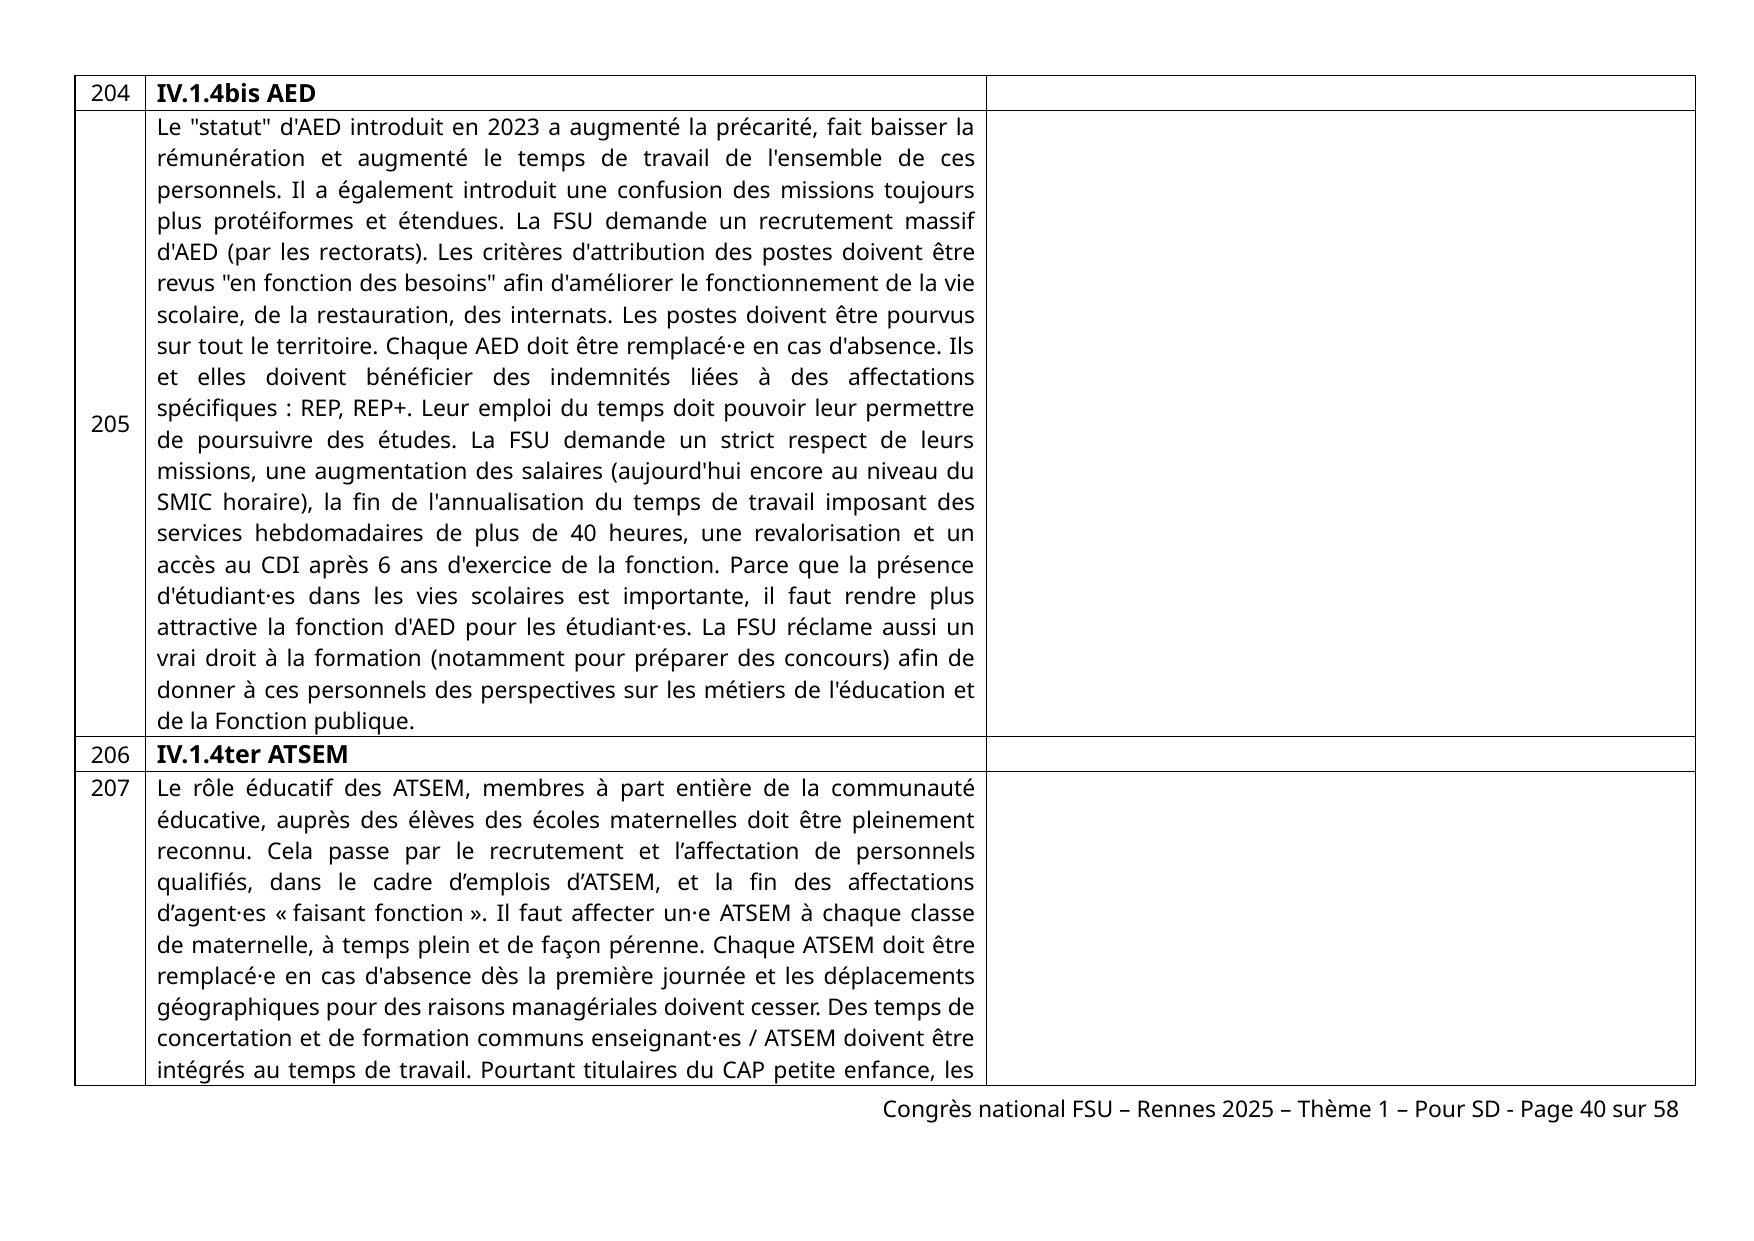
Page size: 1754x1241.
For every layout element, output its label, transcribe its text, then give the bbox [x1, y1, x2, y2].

table_cell [987, 76, 1695, 110]
table_cell Le "statut" d'AED introduit en 2023 a augmenté la précarité, fait baisser la rémunération et augmenté le temps de travail de l'ensemble de ces personnels. Il a également introduit une confusion des missions toujours plus protéiformes et étendues. La FSU demande un recrutement massif d'AED (par les rectorats). Les critères d'attribution des postes doivent être revus "en fonction des besoins" afin d'améliorer le fonctionnement de la vie scolaire, de la restauration, des internats. Les postes doivent être pourvus sur tout le territoire. Chaque AED doit être remplacé·e en cas d'absence. Ils et elles doivent bénéficier des indemnités liées à des affectations spécifiques : REP, REP+. Leur emploi du temps doit pouvoir leur permettre de poursuivre des études. La FSU demande un strict respect de leurs missions, une augmentation des salaires (aujourd'hui encore au niveau du SMIC horaire), la fin de l'annualisation du temps de travail imposant des services hebdomadaires de plus de 40 heures, une revalorisation et un accès au CDI après 6 ans d'exercice de la fonction. Parce que la présence d'étudiant·es dans les vies scolaires est importante, il faut rendre plus attractive la fonction d'AED pour les étudiant·es. La FSU réclame aussi un vrai droit à la formation (notamment pour préparer des concours) afin de donner à ces personnels des perspectives sur les métiers de l'éducation et de la Fonction publique. [146, 111, 986, 736]
table_cell [987, 772, 1695, 1085]
table_cell [987, 111, 1695, 736]
table_cell IV.1.4ter ATSEM [146, 737, 986, 771]
table_cell IV.1.4bis AED [146, 76, 986, 110]
table_cell Le rôle éducatif des ATSEM, membres à part entière de la communauté éducative, auprès des élèves des écoles maternelles doit être pleinement reconnu. Cela passe par le recrutement et l’affectation de personnels qualifiés, dans le cadre d’emplois d’ATSEM, et la fin des affectations d’agent·es « faisant fonction ». Il faut affecter un·e ATSEM à chaque classe de maternelle, à temps plein et de façon pérenne. Chaque ATSEM doit être remplacé·e en cas d'absence dès la première journée et les déplacements géographiques pour des raisons managériales doivent cesser. Des temps de concertation et de formation communs enseignant·es / ATSEM doivent être intégrés au temps de travail. Pourtant titulaires du CAP petite enfance, les [146, 772, 986, 1085]
table_cell 206 [76, 737, 145, 771]
table_cell [987, 737, 1695, 771]
table_cell 207 [76, 772, 145, 1085]
table_cell 204 [76, 76, 145, 110]
table_cell 205 [76, 111, 145, 736]
